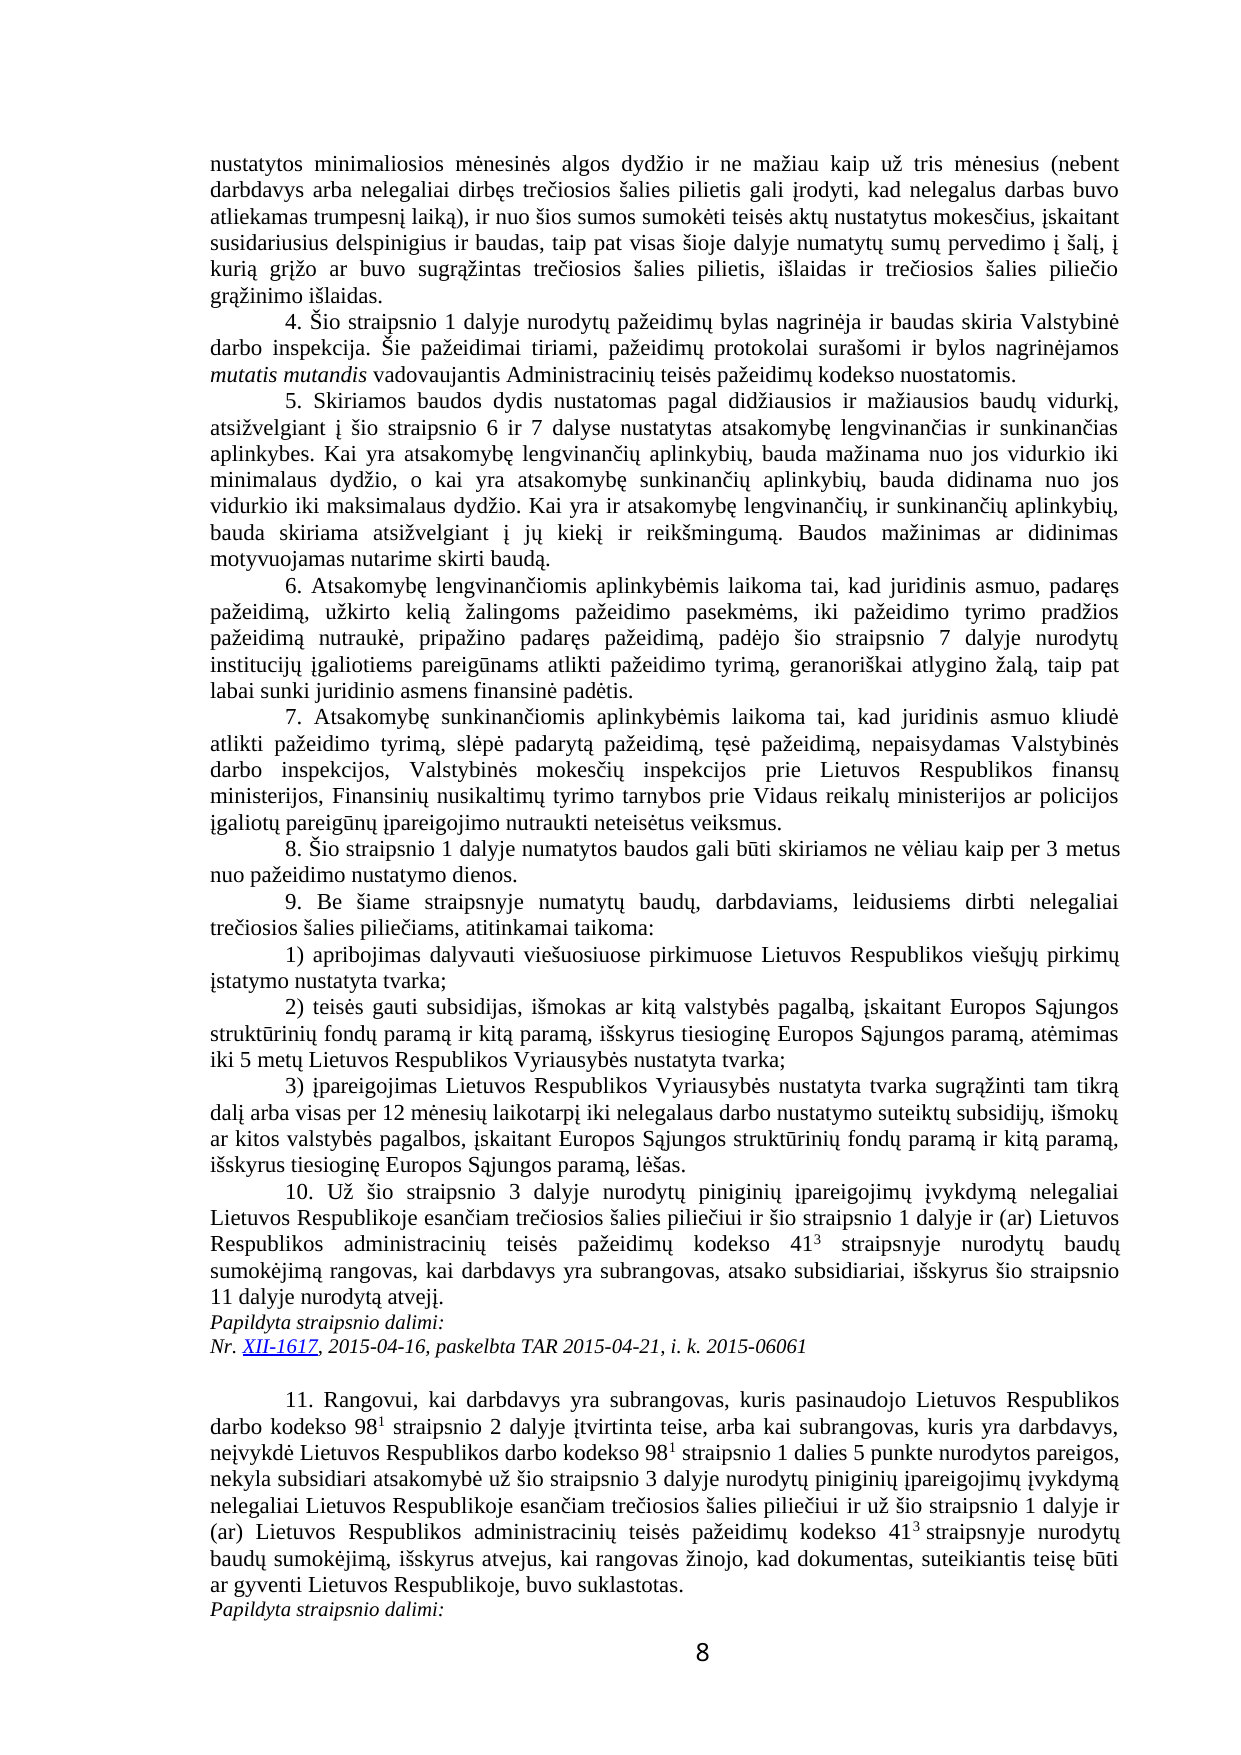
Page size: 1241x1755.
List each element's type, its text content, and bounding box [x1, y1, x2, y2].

text Papildyta straipsnio dalimi: [210, 1309, 1120, 1334]
text 3) įpareigojimas Lietuvos Respublikos Vyriausybės nustatyta tvarka sugrąžinti tam tikrą dalį arba visas per 12 mėnesių laikotarpį iki nelegalaus darbo nustatymo suteiktų subsidijų, išmokų ar kitos valstybės pagalbos, įskaitant Europos Sąjungos struktūrinių fondų paramą ir kitą paramą, išskyrus tiesioginę Europos Sąjungos paramą, lėšas. [210, 1072, 1120, 1178]
text 5. Skiriamos baudos dydis nustatomas pagal didžiausios ir mažiausios baudų vidurkį, atsižvelgiant į šio straipsnio 6 ir 7 dalyse nustatytas atsakomybę lengvinančias ir sunkinančias aplinkybes. Kai yra atsakomybę lengvinančių aplinkybių, bauda mažinama nuo jos vidurkio iki minimalaus dydžio, o kai yra atsakomybę sunkinančių aplinkybių, bauda didinama nuo jos vidurkio iki maksimalaus dydžio. Kai yra ir atsakomybę lengvinančių, ir sunkinančių aplinkybių, bauda skiriama atsižvelgiant į jų kiekį ir reikšmingumą. Baudos mažinimas ar didinimas motyvuojamas nutarime skirti baudą. [210, 387, 1120, 572]
text 6. Atsakomybę lengvinančiomis aplinkybėmis laikoma tai, kad juridinis asmuo, padaręs pažeidimą, užkirto kelią žalingoms pažeidimo pasekmėms, iki pažeidimo tyrimo pradžios pažeidimą nutraukė, pripažino padaręs pažeidimą, padėjo šio straipsnio 7 dalyje nurodytų institucijų įgaliotiems pareigūnams atlikti pažeidimo tyrimą, geranoriškai atlygino žalą, taip pat labai sunki juridinio asmens finansinė padėtis. [210, 572, 1120, 703]
text 11. Rangovui, kai darbdavys yra subrangovas, kuris pasinaudojo Lietuvos Respublikos darbo kodekso 981 straipsnio 2 dalyje įtvirtinta teise, arba kai subrangovas, kuris yra darbdavys, neįvykdė Lietuvos Respublikos darbo kodekso 981 straipsnio 1 dalies 5 punkte nurodytos pareigos, nekyla subsidiari atsakomybė už šio straipsnio 3 dalyje nurodytų piniginių įpareigojimų įvykdymą nelegaliai Lietuvos Respublikoje esančiam trečiosios šalies piliečiui ir už šio straipsnio 1 dalyje ir (ar) Lietuvos Respublikos administracinių teisės pažeidimų kodekso 413 straipsnyje nurodytų baudų sumokėjimą, išskyrus atvejus, kai rangovas žinojo, kad dokumentas, suteikiantis teisę būti ar gyventi Lietuvos Respublikoje, buvo suklastotas. [210, 1386, 1120, 1597]
text 2) teisės gauti subsidijas, išmokas ar kitą valstybės pagalbą, įskaitant Europos Sąjungos struktūrinių fondų paramą ir kitą paramą, išskyrus tiesioginę Europos Sąjungos paramą, atėmimas iki 5 metų Lietuvos Respublikos Vyriausybės nustatyta tvarka; [210, 993, 1120, 1072]
text 9. Be šiame straipsnyje numatytų baudų, darbdaviams, leidusiems dirbti nelegaliai trečiosios šalies piliečiams, atitinkamai taikoma: [210, 888, 1120, 941]
text 8. Šio straipsnio 1 dalyje numatytos baudos gali būti skiriamos ne vėliau kaip per 3 metus nuo pažeidimo nustatymo dienos. [210, 835, 1120, 888]
text 4. Šio straipsnio 1 dalyje nurodytų pažeidimų bylas nagrinėja ir baudas skiria Valstybinė darbo inspekcija. Šie pažeidimai tiriami, pažeidimų protokolai surašomi ir bylos nagrinėjamos mutatis mutandis vadovaujantis Administracinių teisės pažeidimų kodekso nuostatomis. [210, 308, 1120, 387]
text Papildyta straipsnio dalimi: [210, 1597, 1120, 1621]
text Nr. XII-1617, 2015-04-16, paskelbta TAR 2015-04-21, i. k. 2015-06061 [210, 1334, 1120, 1358]
text 7. Atsakomybę sunkinančiomis aplinkybėmis laikoma tai, kad juridinis asmuo kliudė atlikti pažeidimo tyrimą, slėpė padarytą pažeidimą, tęsė pažeidimą, nepaisydamas Valstybinės darbo inspekcijos, Valstybinės mokesčių inspekcijos prie Lietuvos Respublikos finansų ministerijos, Finansinių nusikaltimų tyrimo tarnybos prie Vidaus reikalų ministerijos ar policijos įgaliotų pareigūnų įpareigojimo nutraukti neteisėtus veiksmus. [210, 703, 1120, 835]
text nustatytos minimaliosios mėnesinės algos dydžio ir ne mažiau kaip už tris mėnesius (nebent darbdavys arba nelegaliai dirbęs trečiosios šalies pilietis gali įrodyti, kad nelegalus darbas buvo atliekamas trumpesnį laiką), ir nuo šios sumos sumokėti teisės aktų nustatytus mokesčius, įskaitant susidariusius delspinigius ir baudas, taip pat visas šioje dalyje numatytų sumų pervedimo į šalį, į kurią grįžo ar buvo sugrąžintas trečiosios šalies pilietis, išlaidas ir trečiosios šalies piliečio grąžinimo išlaidas. [210, 150, 1120, 308]
text 10. Už šio straipsnio 3 dalyje nurodytų piniginių įpareigojimų įvykdymą nelegaliai Lietuvos Respublikoje esančiam trečiosios šalies piliečiui ir šio straipsnio 1 dalyje ir (ar) Lietuvos Respublikos administracinių teisės pažeidimų kodekso 413 straipsnyje nurodytų baudų sumokėjimą rangovas, kai darbdavys yra subrangovas, atsako subsidiariai, išskyrus šio straipsnio 11 dalyje nurodytą atvejį. [210, 1178, 1120, 1309]
text 1) apribojimas dalyvauti viešuosiuose pirkimuose Lietuvos Respublikos viešųjų pirkimų įstatymo nustatyta tvarka; [210, 941, 1120, 993]
